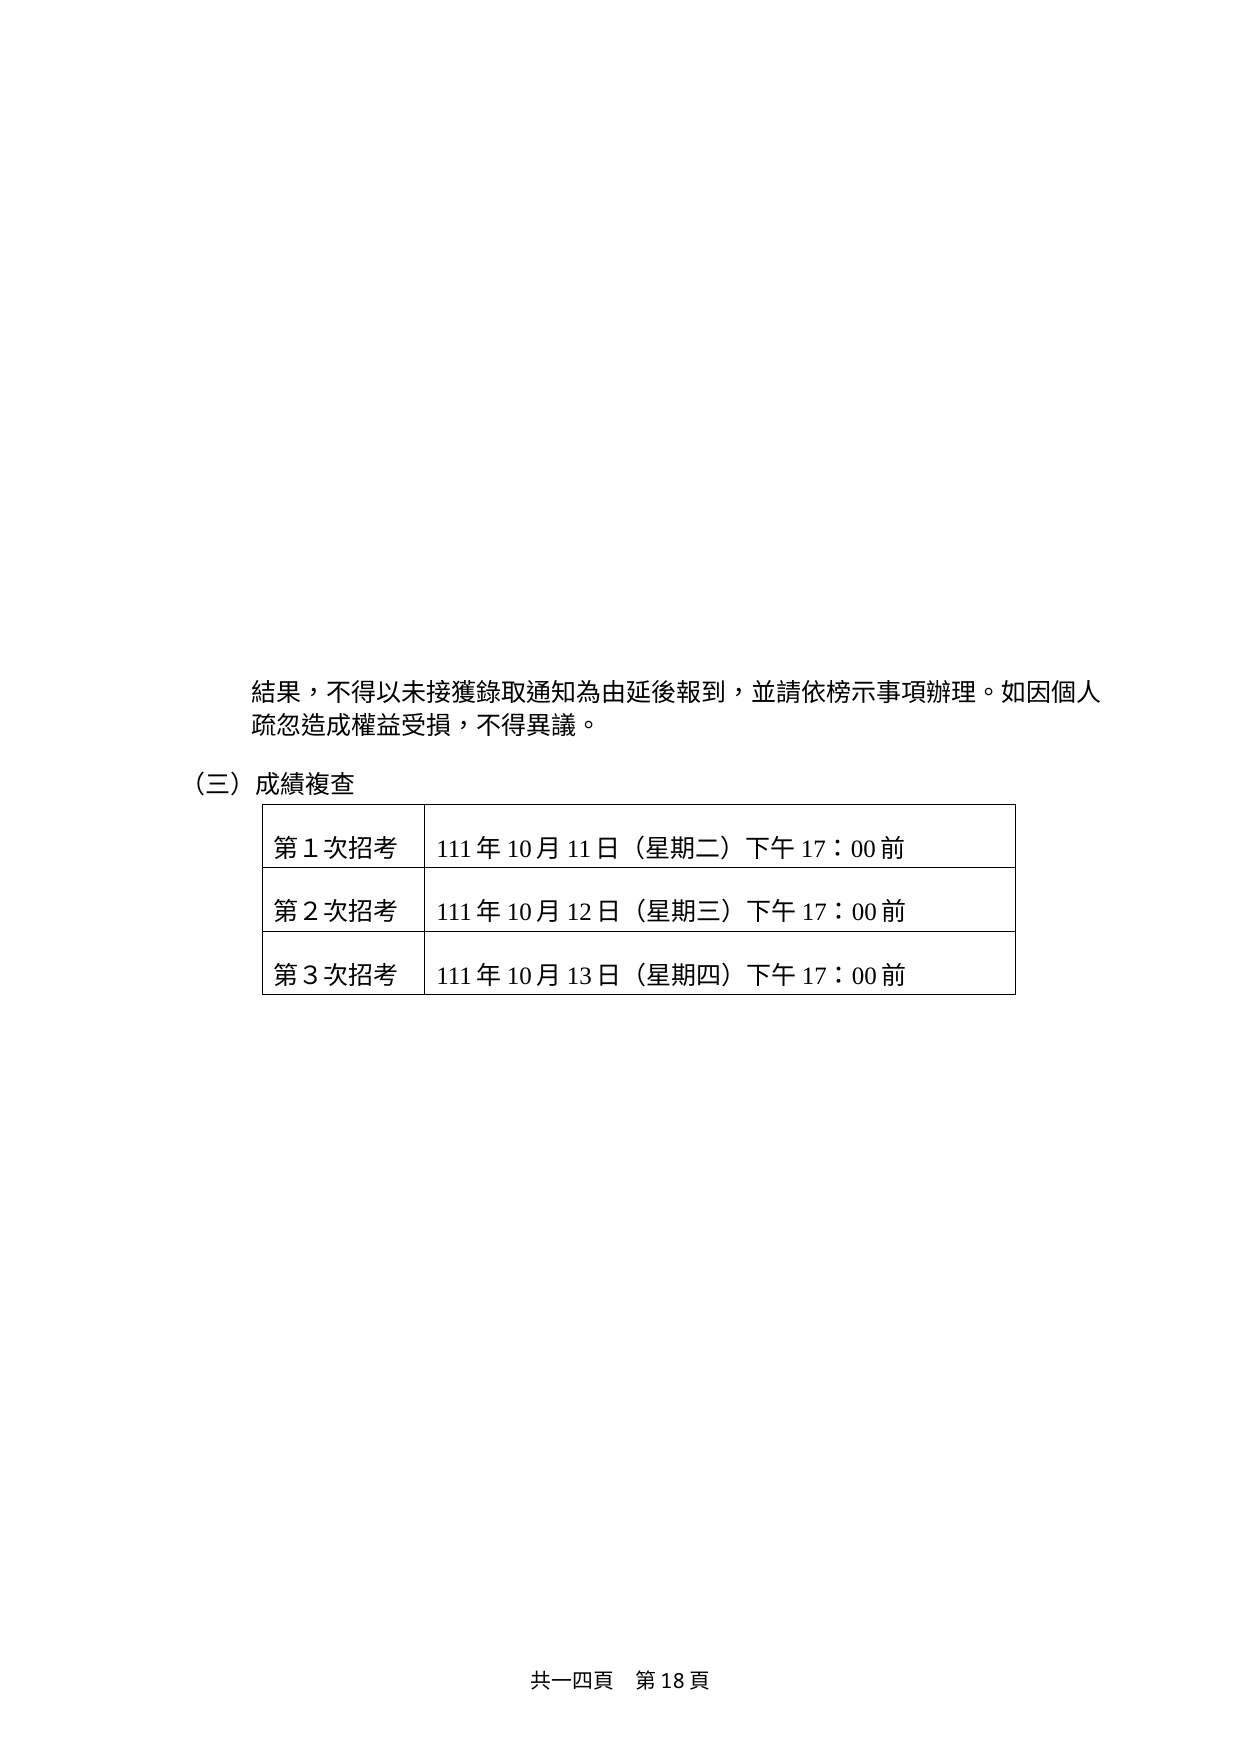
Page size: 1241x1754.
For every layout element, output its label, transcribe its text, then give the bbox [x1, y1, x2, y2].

table_cell 111年10月13日（星期四）下午17：00前 [425, 932, 1015, 994]
table_cell 111年10月12日（星期三）下午17：00前 [425, 868, 1015, 931]
table_header 111年10月11日（星期二）下午17：00前 [425, 805, 1015, 867]
text （三）成績複查 [181, 741, 1122, 803]
table_cell 第３次招考 [263, 932, 424, 994]
table_cell 第２次招考 [263, 868, 424, 931]
table_header 第１次招考 [263, 805, 424, 867]
text 結果，不得以未接獲錄取通知為由延後報到，並請依榜示事項辦理。如因個人疏忽造成權益受損，不得異議。 [251, 674, 1122, 741]
